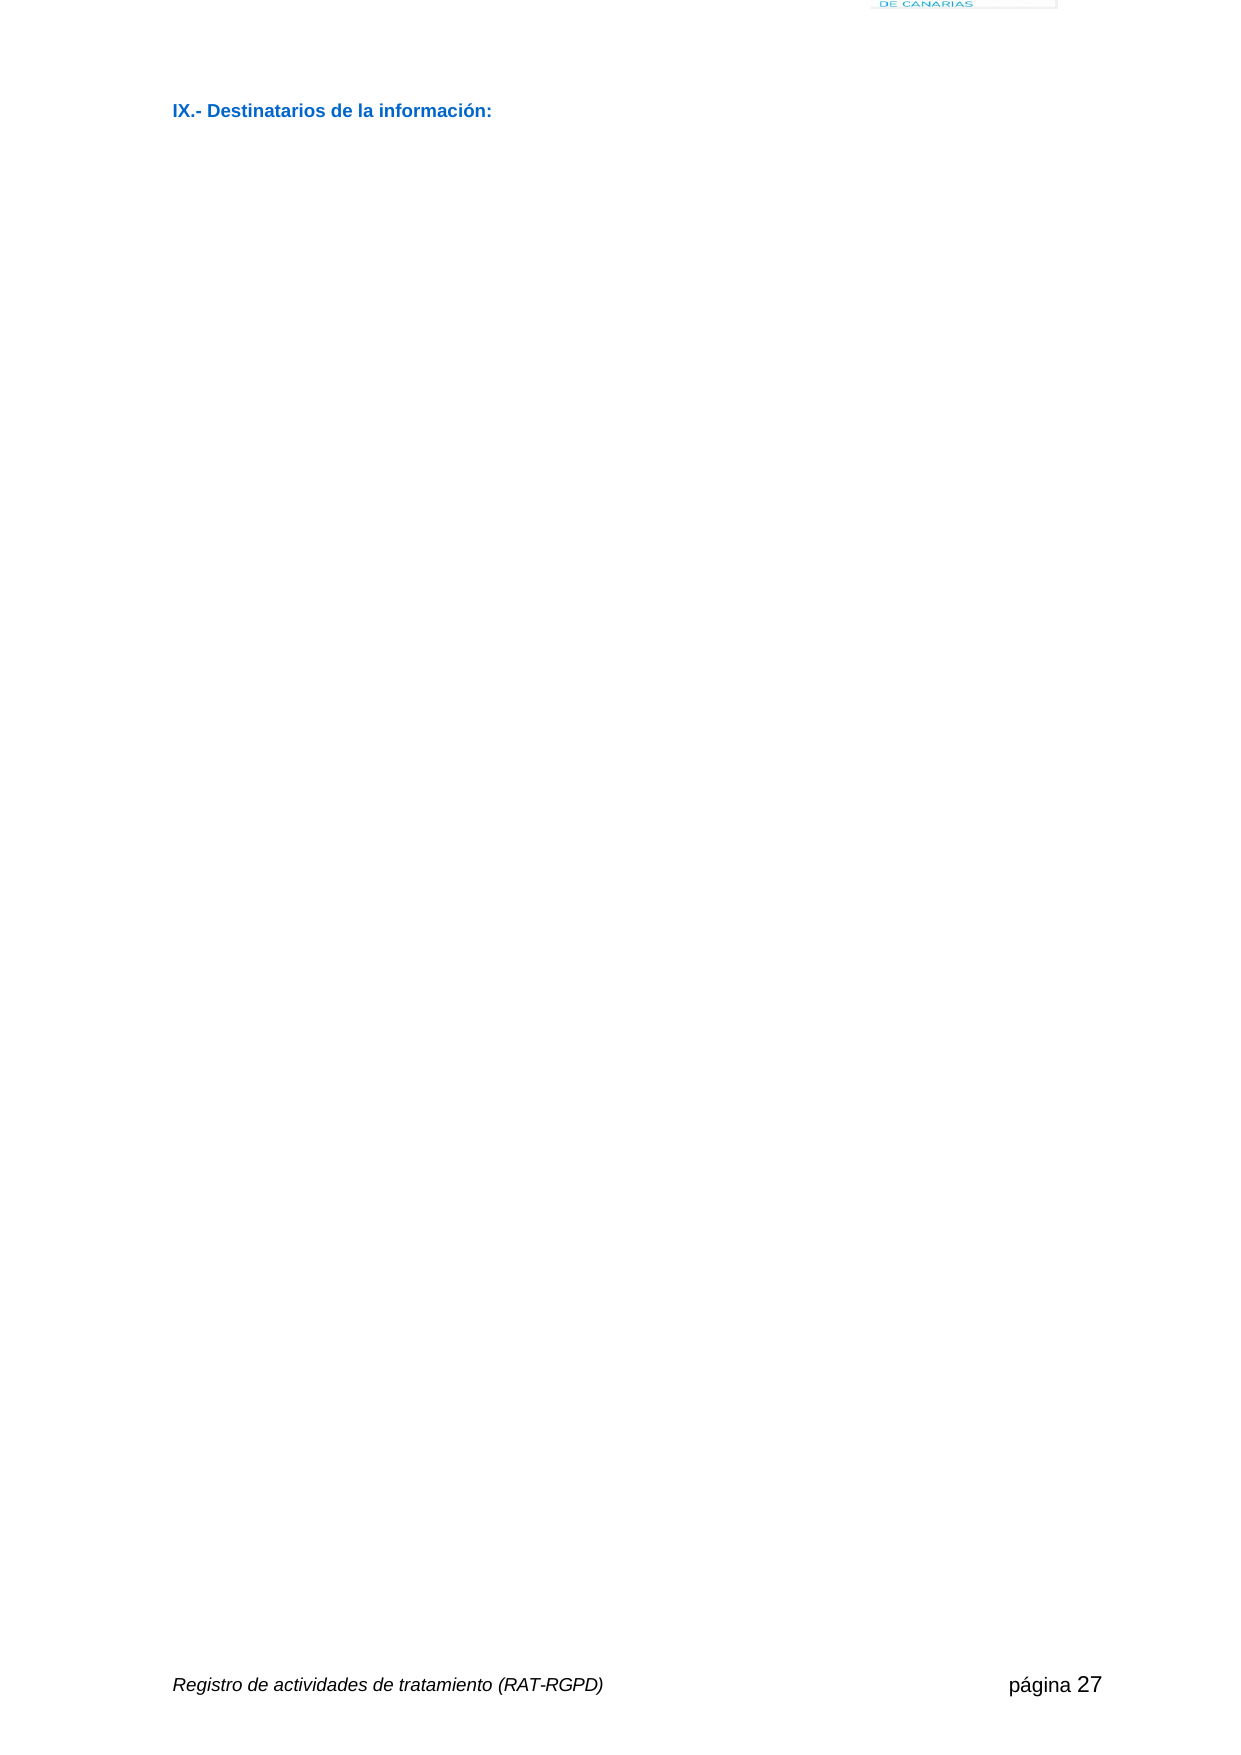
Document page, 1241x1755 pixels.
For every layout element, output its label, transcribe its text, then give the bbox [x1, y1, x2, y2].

subtitle IX.- Destinatarios de la información: [172, 100, 1195, 122]
